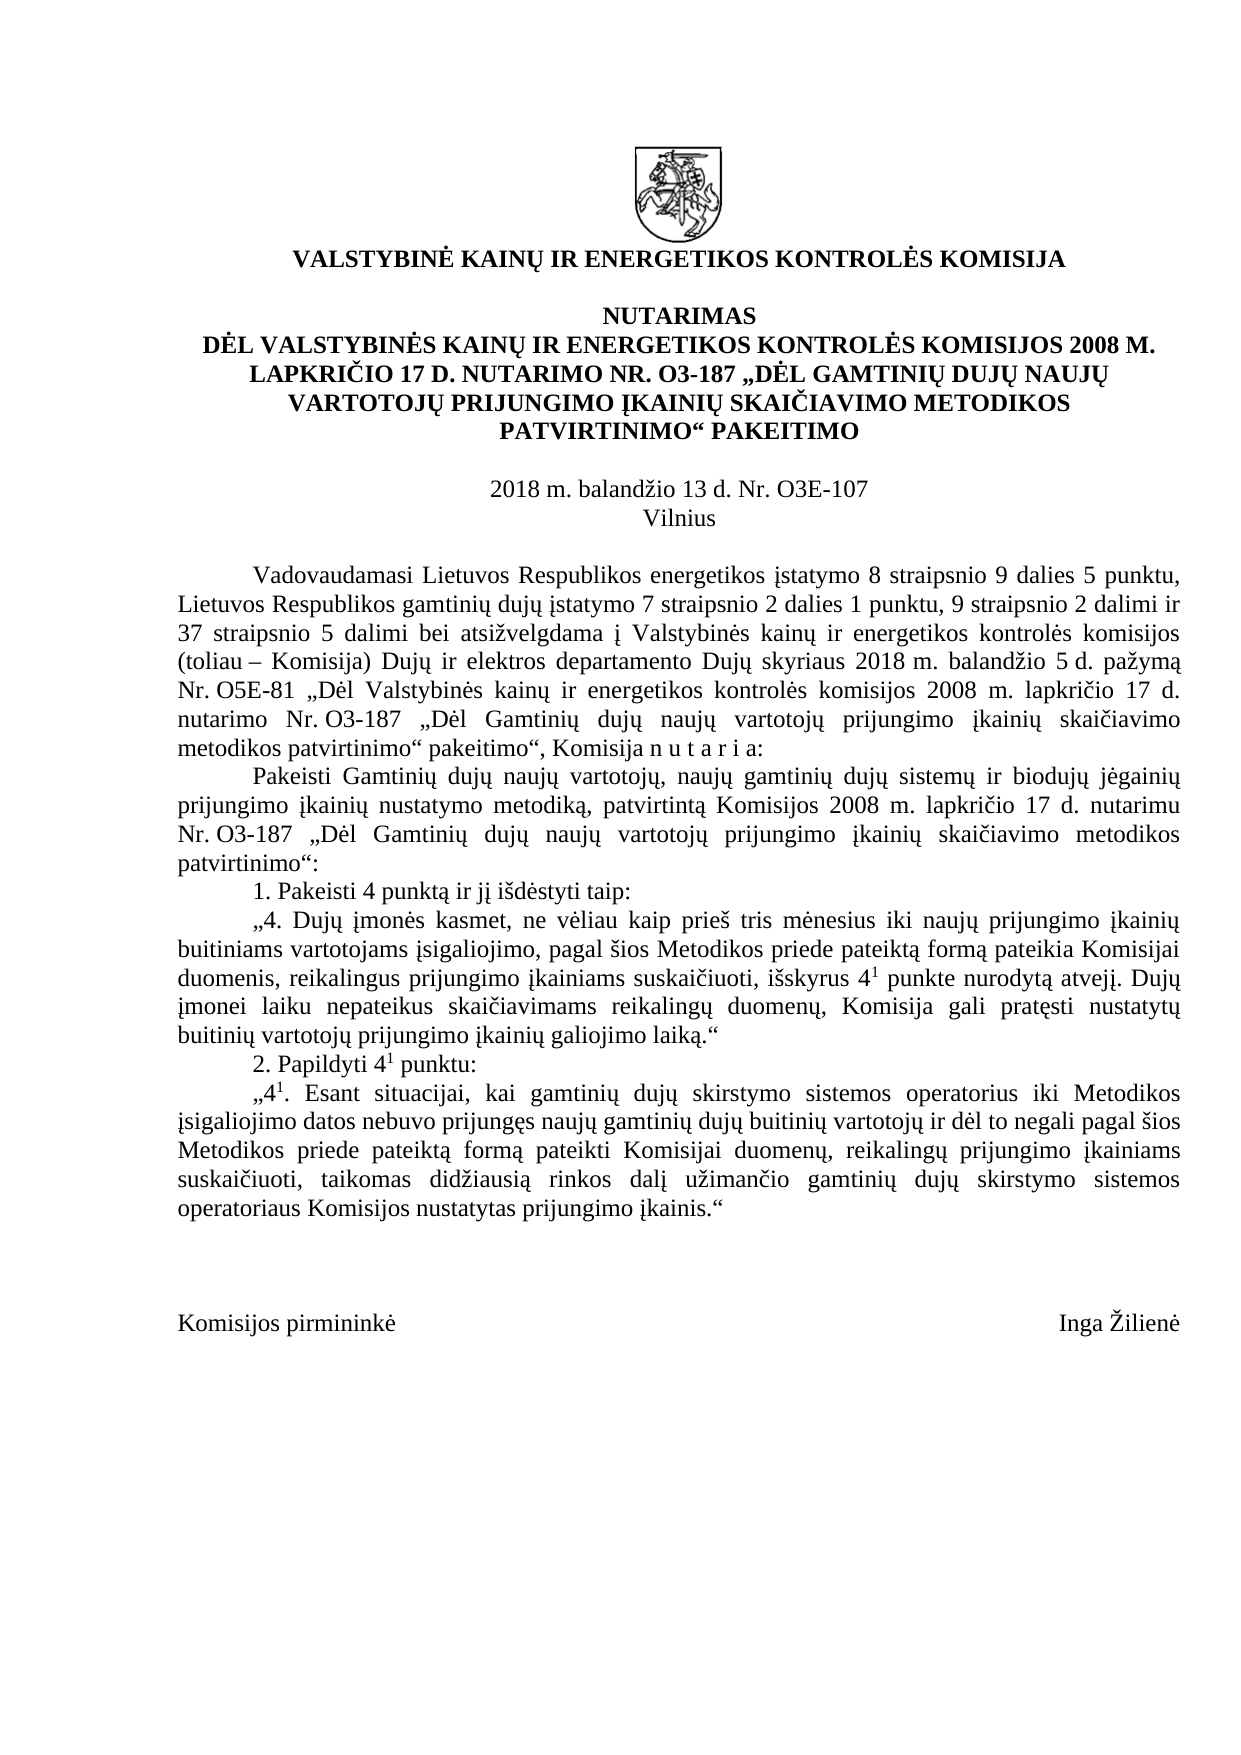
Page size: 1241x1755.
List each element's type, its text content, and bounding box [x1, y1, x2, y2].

text 2018 m. balandžio 13 d. Nr. O3E-107 [177, 474, 1181, 503]
text Vadovaudamasi Lietuvos Respublikos energetikos įstatymo 8 straipsnio 9 dalies 5 punktu, Lietuvos Respublikos gamtinių dujų įstatymo 7 straipsnio 2 dalies 1 punktu, 9 straipsnio 2 dalimi ir 37 straipsnio 5 dalimi bei atsižvelgdama į Valstybinės kainų ir energetikos kontrolės komisijos (toliau – Komisija) Dujų ir elektros departamento Dujų skyriaus 2018 m. balandžio 5 d. pažymą Nr. O5E-81 „Dėl Valstybinės kainų ir energetikos kontrolės komisijos 2008 m. lapkričio 17 d. nutarimo Nr. O3-187 „Dėl Gamtinių dujų naujų vartotojų prijungimo įkainių skaičiavimo metodikos patvirtinimo“ pakeitimo“, Komisija n u t a r i a: [177, 560, 1181, 761]
text Vilnius [177, 503, 1181, 531]
text Komisijos pirmininkė Inga Žilienė [177, 1308, 1181, 1336]
text „41. Esant situacijai, kai gamtinių dujų skirstymo sistemos operatorius iki Metodikos įsigaliojimo datos nebuvo prijungęs naujų gamtinių dujų buitinių vartotojų ir dėl to negali pagal šios Metodikos priede pateiktą formą pateikti Komisijai duomenų, reikalingų prijungimo įkainiams suskaičiuoti, taikomas didžiausią rinkos dalį užimančio gamtinių dujų skirstymo sistemos operatoriaus Komisijos nustatytas prijungimo įkainis.“ [177, 1078, 1181, 1221]
text 2. Papildyti 41 punktu: [177, 1049, 1181, 1078]
text DĖL VALSTYBINĖS KAINŲ IR ENERGETIKOS KONTROLĖS KOMISIJOS 2008 M. LAPKRIČIO 17 D. NUTARIMO NR. O3-187 „DĖL GAMTINIŲ DUJŲ NAUJŲ VARTOTOJŲ PRIJUNGIMO ĮKAINIŲ SKAIČIAVIMO METODIKOS PATVIRTINIMO“ PAKEITIMO [177, 330, 1181, 445]
text VALSTYBINĖ KAINŲ IR ENERGETIKOS KONTROLĖS KOMISIJA [177, 244, 1181, 273]
text „4. Dujų įmonės kasmet, ne vėliau kaip prieš tris mėnesius iki naujų prijungimo įkainių buitiniams vartotojams įsigaliojimo, pagal šios Metodikos priede pateiktą formą pateikia Komisijai duomenis, reikalingus prijungimo įkainiams suskaičiuoti, išskyrus 41 punkte nurodytą atvejį. Dujų įmonei laiku nepateikus skaičiavimams reikalingų duomenų, Komisija gali pratęsti nustatytų buitinių vartotojų prijungimo įkainių galiojimo laiką.“ [177, 905, 1181, 1049]
text Pakeisti Gamtinių dujų naujų vartotojų, naujų gamtinių dujų sistemų ir biodujų jėgainių prijungimo įkainių nustatymo metodiką, patvirtintą Komisijos 2008 m. lapkričio 17 d. nutarimu Nr. O3-187 „Dėl Gamtinių dujų naujų vartotojų prijungimo įkainių skaičiavimo metodikos patvirtinimo“: [177, 761, 1181, 876]
text NUTARIMAS [177, 301, 1181, 330]
text 1. Pakeisti 4 punktą ir jį išdėstyti taip: [252, 876, 1181, 905]
